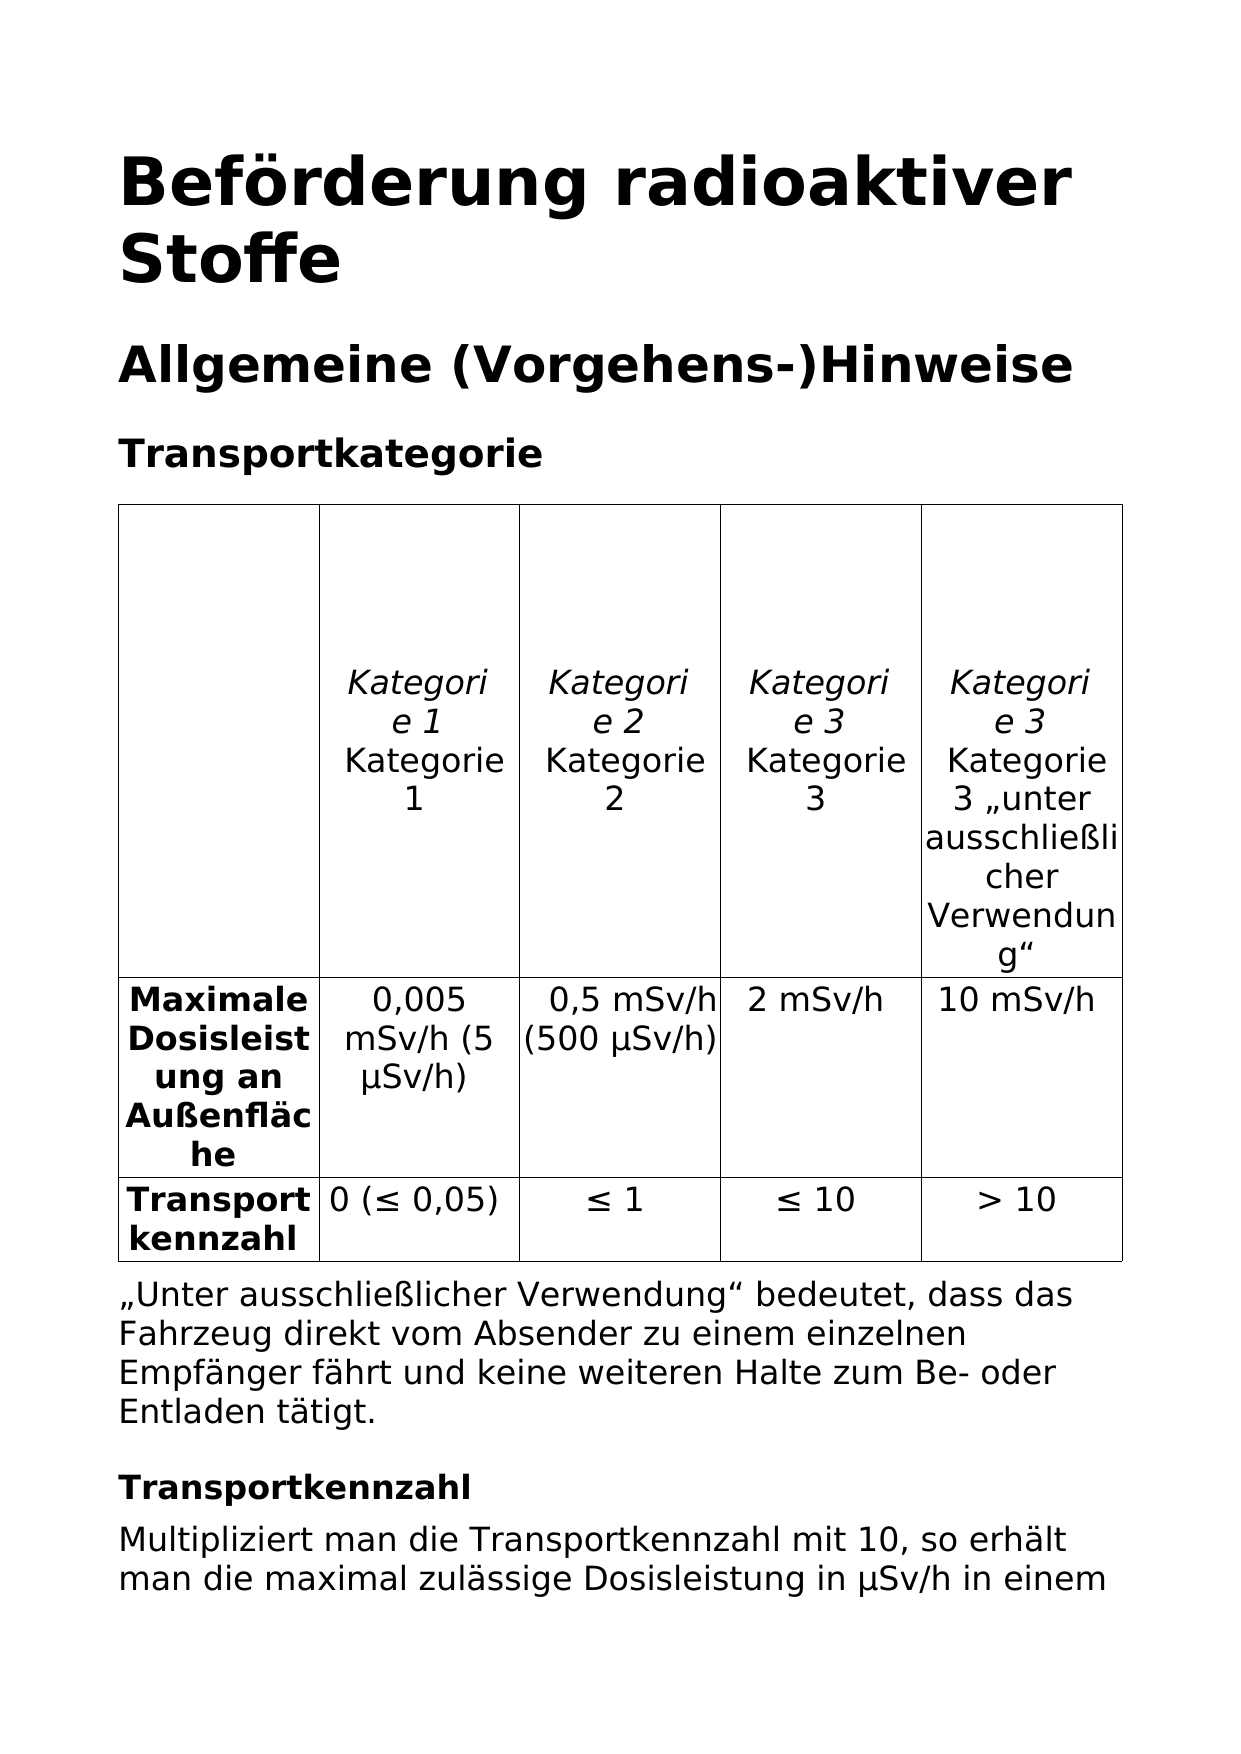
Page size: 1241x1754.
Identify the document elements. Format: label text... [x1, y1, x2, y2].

table_cell 0 (≤ 0,05) [320, 1178, 519, 1261]
subtitle Transportkategorie [118, 432, 1122, 477]
table_cell 0,5 mSv/h (500 μSv/h) [520, 978, 720, 1177]
subtitle Allgemeine (Vorgehens-)Hinweise [118, 336, 1122, 394]
table_cell ≤ 10 [721, 1178, 921, 1261]
table_cell 0,005 mSv/h (5 μSv/h) [320, 978, 519, 1177]
table_header Kategorie 2 [520, 505, 720, 977]
table_cell 10 mSv/h [922, 978, 1122, 1177]
table_cell Transportkennzahl [119, 1178, 319, 1261]
subtitle Beförderung radioaktiver Stoffe [118, 143, 1122, 298]
table_header Kategorie 1 [320, 505, 519, 977]
table_cell Maximale Dosisleistung an Außenfläche [119, 978, 319, 1177]
table_cell > 10 [922, 1178, 1122, 1261]
table_header [119, 505, 319, 977]
subtitle Transportkennzahl [118, 1469, 1122, 1508]
table_cell ≤ 1 [520, 1178, 720, 1261]
text Multipliziert man die Transportkennzahl mit 10, so erhält man die maximal zulässige Dosisleistung in µSv/h in einem [118, 1520, 1122, 1598]
table_header Kategorie 3 „unter ausschließlicher Verwendung“ [922, 505, 1122, 977]
table_cell 2 mSv/h [721, 978, 921, 1177]
table_header Kategorie 3 [721, 505, 921, 977]
text „Unter ausschließlicher Verwendung“ bedeutet, dass das Fahrzeug direkt vom Absender zu einem einzelnen Empfänger fährt und keine weiteren Halte zum Be- oder Entladen tätigt. [118, 1276, 1122, 1431]
